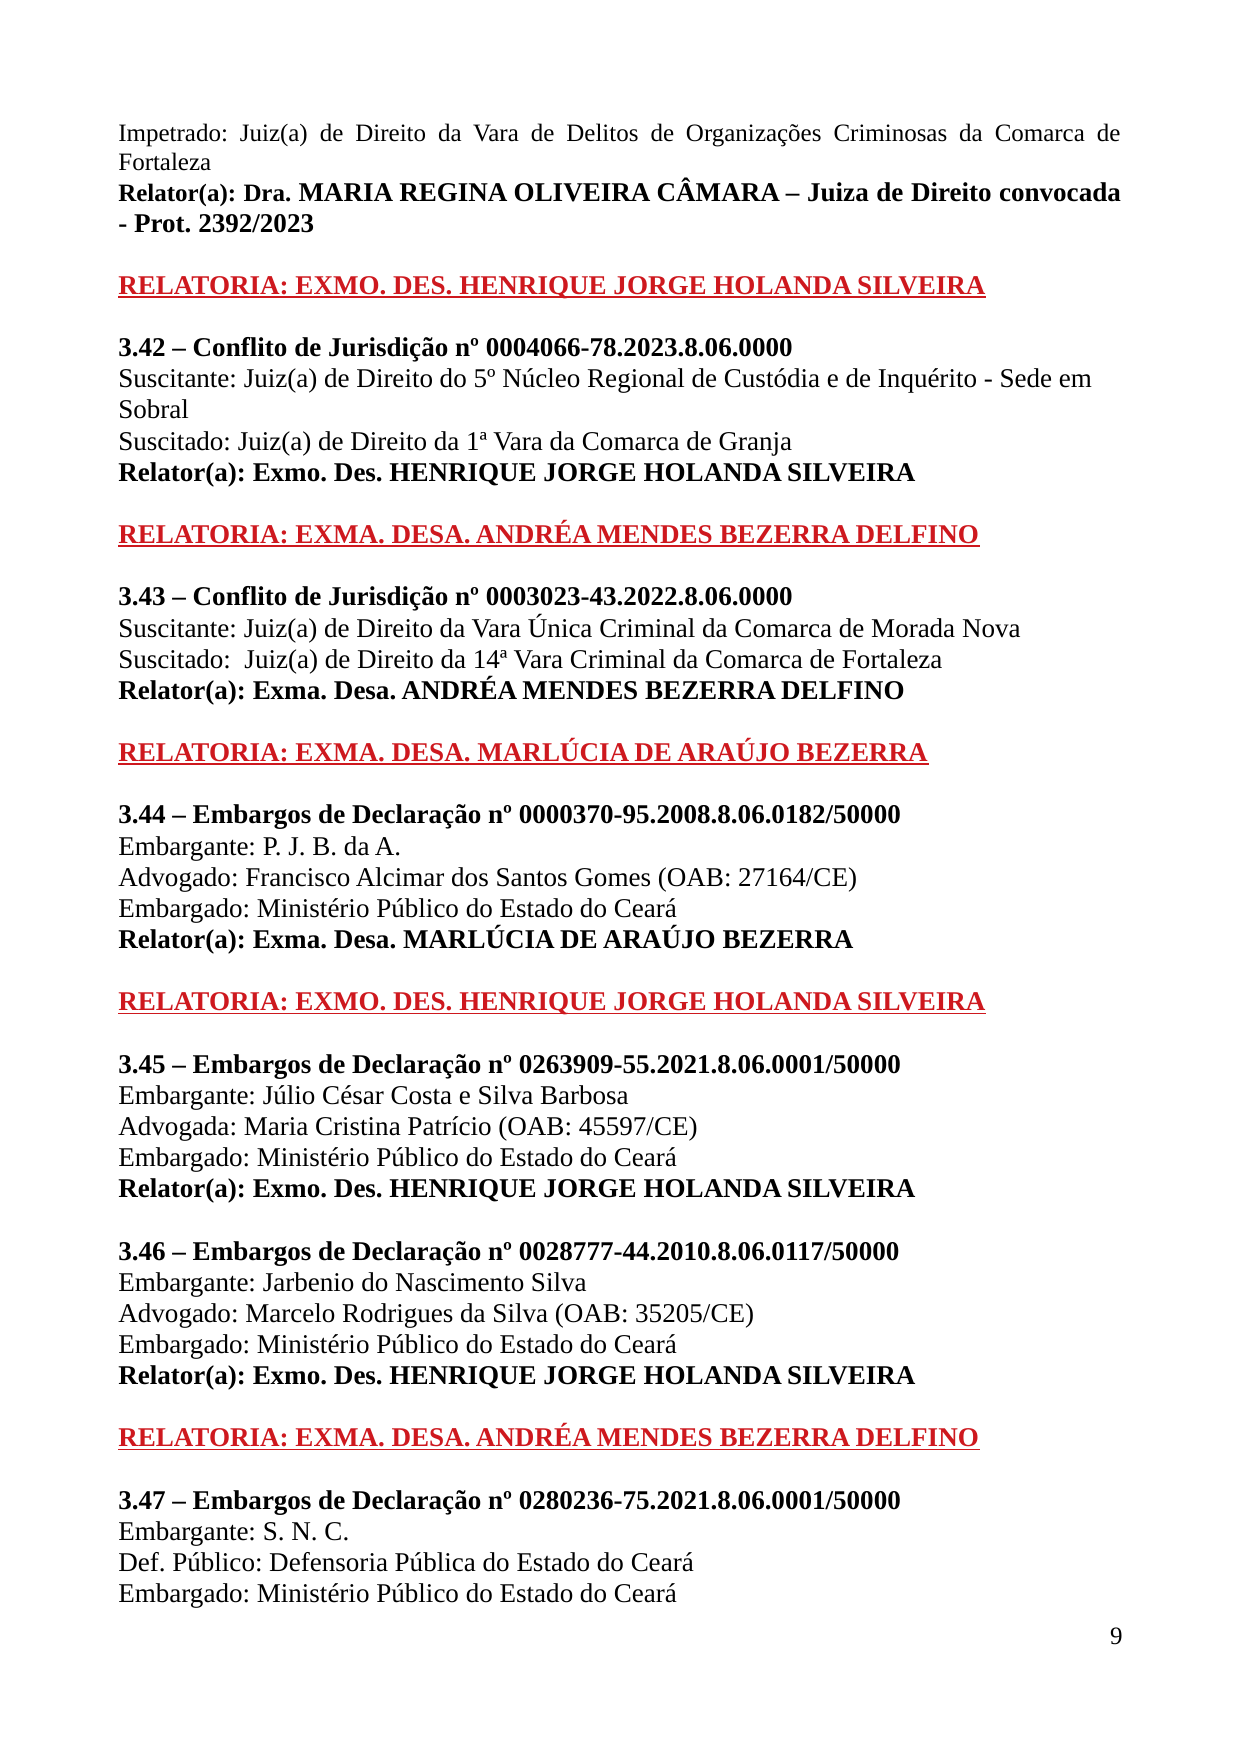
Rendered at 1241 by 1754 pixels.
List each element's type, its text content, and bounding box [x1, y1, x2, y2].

text 3.43 – Conflito de Jurisdição nº 0003023-43.2022.8.06.0000 [118, 581, 1122, 612]
text Suscitante: Juiz(a) de Direito do 5º Núcleo Regional de Custódia e de Inquérito - Sede em Sobral [118, 362, 1122, 425]
text Def. Público: Defensoria Pública do Estado do Ceará [118, 1546, 1122, 1577]
text Relator(a): Exma. Desa. ANDRÉA MENDES BEZERRA DELFINO [118, 674, 1122, 705]
text 3.46 – Embargos de Declaração nº 0028777-44.2010.8.06.0117/50000 [118, 1234, 1122, 1266]
text 3.45 – Embargos de Declaração nº 0263909-55.2021.8.06.0001/50000 [118, 1048, 1122, 1079]
text Embargante: Júlio César Costa e Silva Barbosa [118, 1079, 1122, 1110]
text Suscitado: Juiz(a) de Direito da 14ª Vara Criminal da Comarca de Fortaleza [118, 643, 1122, 674]
text RELATORIA: EXMA. DESA. ANDRÉA MENDES BEZERRA DELFINO [118, 518, 1122, 549]
text Impetrado: Juiz(a) de Direito da Vara de Delitos de Organizações Criminosas da Comarca de Fortaleza [118, 118, 1122, 176]
text RELATORIA: EXMA. DESA. ANDRÉA MENDES BEZERRA DELFINO [118, 1421, 1122, 1453]
text Relator(a): Dra. MARIA REGINA OLIVEIRA CÂMARA – Juiza de Direito convocada - Prot. 2392/2023 [118, 176, 1122, 238]
text Relator(a): Exmo. Des. HENRIQUE JORGE HOLANDA SILVEIRA [118, 1172, 1122, 1203]
text RELATORIA: EXMO. DES. HENRIQUE JORGE HOLANDA SILVEIRA [118, 985, 1122, 1017]
text Embargante: S. N. C. [118, 1515, 1122, 1546]
text Advogada: Maria Cristina Patrício (OAB: 45597/CE) [118, 1110, 1122, 1141]
text 3.42 – Conflito de Jurisdição nº 0004066-78.2023.8.06.0000 [118, 331, 1122, 362]
text Embargado: Ministério Público do Estado do Ceará [118, 892, 1122, 923]
text Advogado: Francisco Alcimar dos Santos Gomes (OAB: 27164/CE) [118, 861, 1122, 892]
text RELATORIA: EXMA. DESA. MARLÚCIA DE ARAÚJO BEZERRA [118, 736, 1122, 767]
text Relator(a): Exma. Desa. MARLÚCIA DE ARAÚJO BEZERRA [118, 923, 1122, 954]
text Relator(a): Exmo. Des. HENRIQUE JORGE HOLANDA SILVEIRA [118, 456, 1122, 487]
text Embargante: Jarbenio do Nascimento Silva [118, 1266, 1122, 1297]
text Suscitado: Juiz(a) de Direito da 1ª Vara da Comarca de Granja [118, 425, 1122, 456]
text Advogado: Marcelo Rodrigues da Silva (OAB: 35205/CE) [118, 1297, 1122, 1328]
text Embargado: Ministério Público do Estado do Ceará [118, 1141, 1122, 1172]
text 3.44 – Embargos de Declaração nº 0000370-95.2008.8.06.0182/50000 [118, 798, 1122, 830]
text Embargado: Ministério Público do Estado do Ceará [118, 1577, 1122, 1608]
text Suscitante: Juiz(a) de Direito da Vara Única Criminal da Comarca de Morada Nova [118, 612, 1122, 643]
text Relator(a): Exmo. Des. HENRIQUE JORGE HOLANDA SILVEIRA [118, 1359, 1122, 1390]
text Embargante: P. J. B. da A. [118, 830, 1122, 861]
text RELATORIA: EXMO. DES. HENRIQUE JORGE HOLANDA SILVEIRA [118, 269, 1122, 300]
text Embargado: Ministério Público do Estado do Ceará [118, 1328, 1122, 1359]
text 3.47 – Embargos de Declaração nº 0280236-75.2021.8.06.0001/50000 [118, 1484, 1122, 1515]
